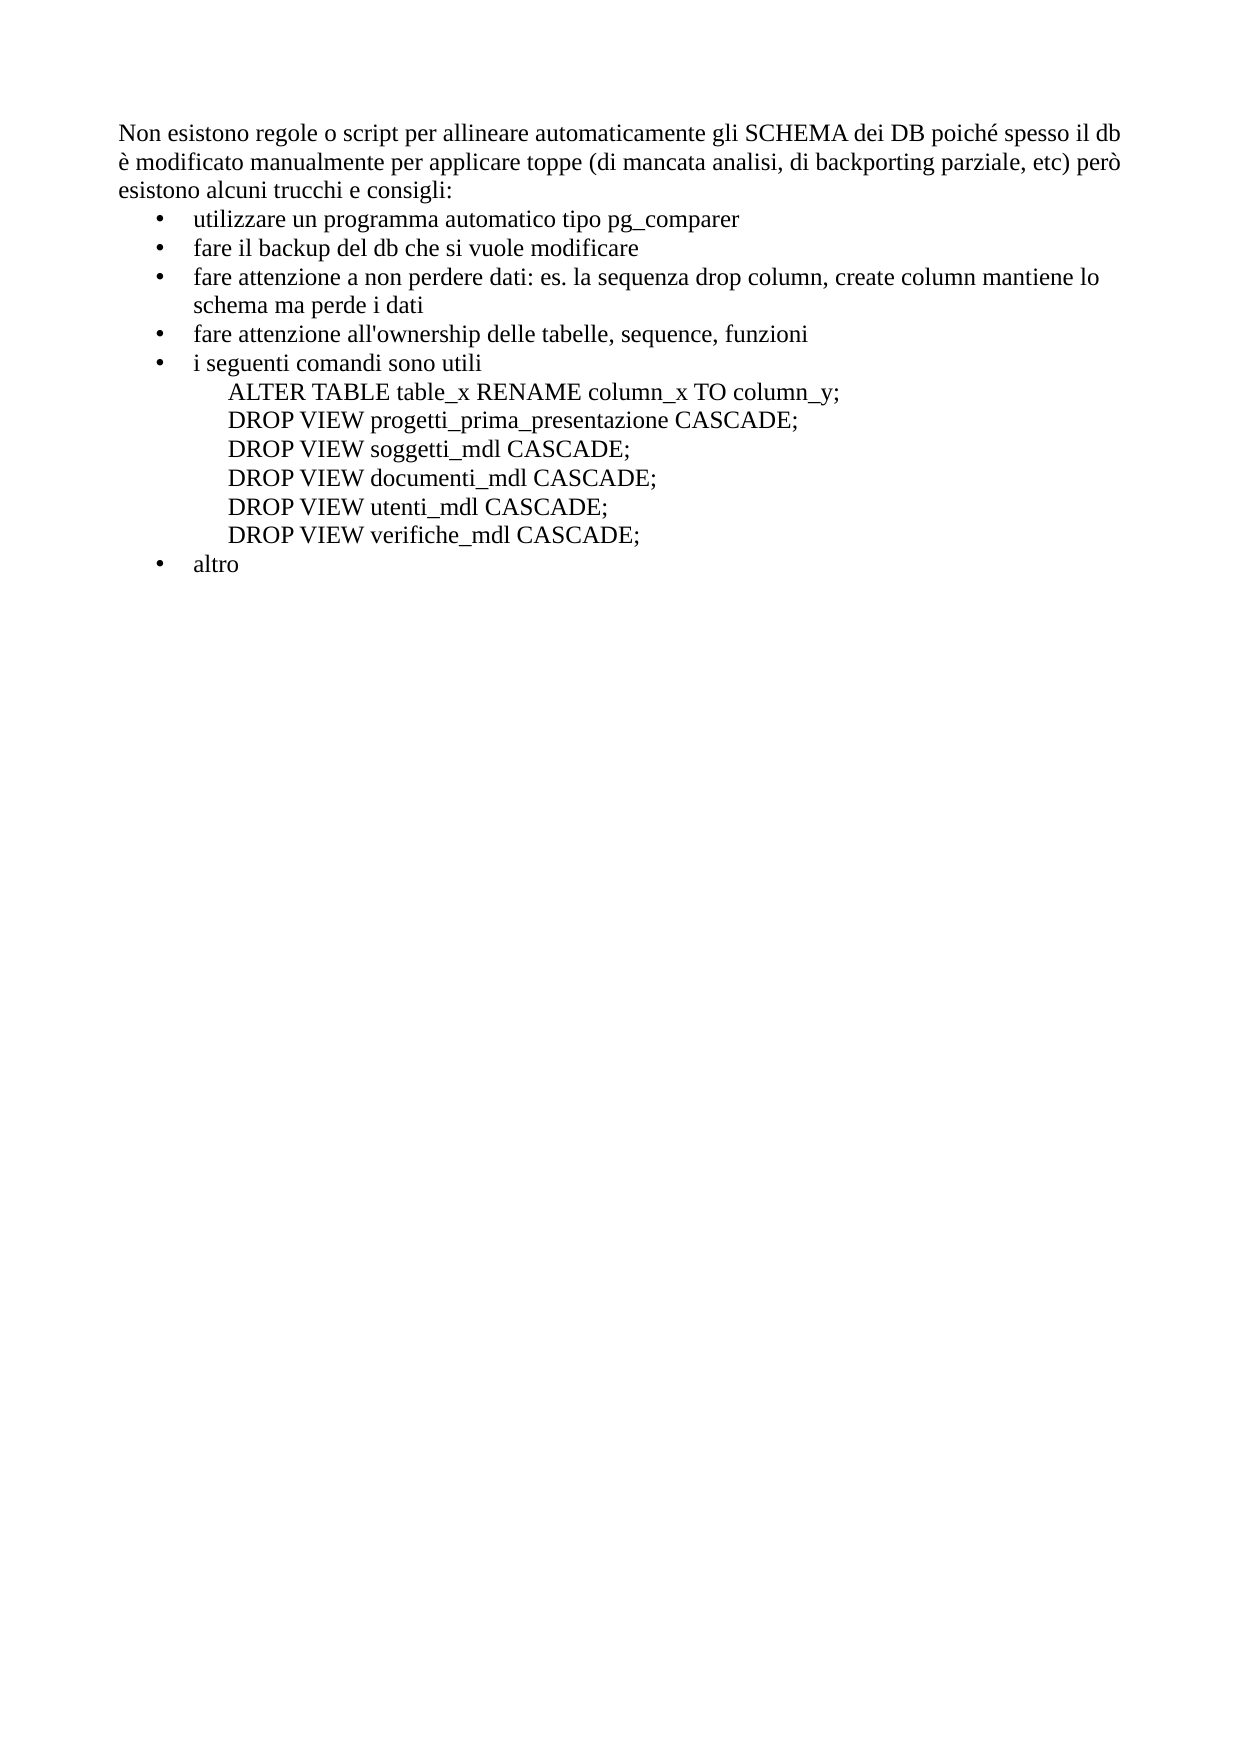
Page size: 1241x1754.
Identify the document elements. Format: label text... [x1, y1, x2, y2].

text DROP VIEW soggetti_mdl CASCADE; [228, 434, 1122, 463]
text ALTER TABLE table_x RENAME column_x TO column_y; [228, 377, 1122, 406]
list fare attenzione all'ownership delle tabelle, sequence, funzioni [156, 319, 1122, 348]
list utilizzare un programma automatico tipo pg_comparer [156, 204, 1122, 233]
text DROP VIEW verifiche_mdl CASCADE; [228, 521, 1122, 549]
list fare il backup del db che si vuole modificare [156, 233, 1122, 262]
list i seguenti comandi sono utili [156, 348, 1122, 377]
text DROP VIEW progetti_prima_presentazione CASCADE; [228, 406, 1122, 434]
list altro [156, 549, 1122, 578]
text DROP VIEW utenti_mdl CASCADE; [228, 492, 1122, 521]
text Non esistono regole o script per allineare automaticamente gli SCHEMA dei DB poiché spesso il db è modificato manualmente per applicare toppe (di mancata analisi, di backporting parziale, etc) però esistono alcuni trucchi e consigli: [118, 118, 1122, 204]
text DROP VIEW documenti_mdl CASCADE; [228, 463, 1122, 492]
list fare attenzione a non perdere dati: es. la sequenza drop column, create column mantiene lo schema ma perde i dati [156, 262, 1122, 319]
